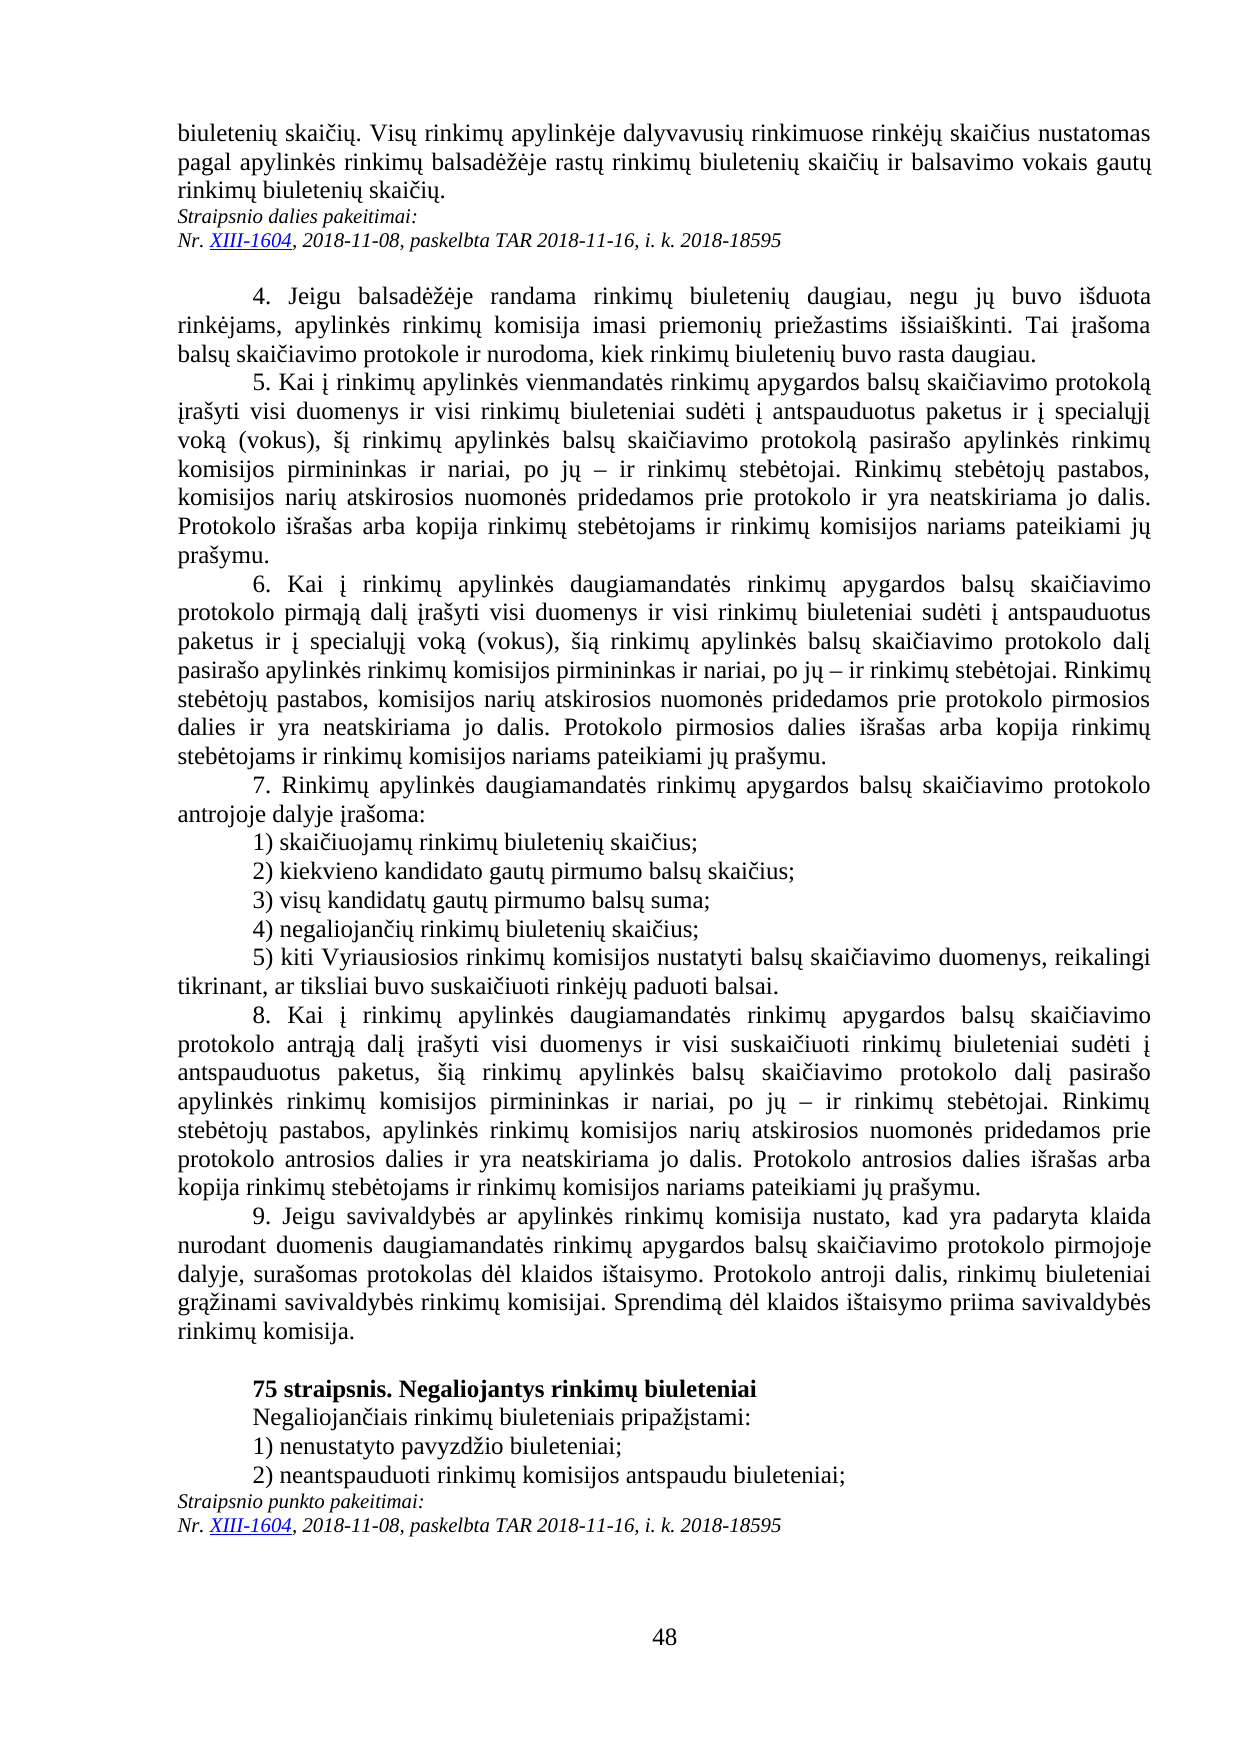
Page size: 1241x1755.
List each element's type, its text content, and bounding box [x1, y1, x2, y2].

text Nr. XIII-1604, 2018-11-08, paskelbta TAR 2018-11-16, i. k. 2018-18595 [177, 1513, 1152, 1537]
text 9. Jeigu savivaldybės ar apylinkės rinkimų komisija nustato, kad yra padaryta klaida nurodant duomenis daugiamandatės rinkimų apygardos balsų skaičiavimo protokolo pirmojoje dalyje, surašomas protokolas dėl klaidos ištaisymo. Protokolo antroji dalis, rinkimų biuleteniai grąžinami savivaldybės rinkimų komisijai. Sprendimą dėl klaidos ištaisymo priima savivaldybės rinkimų komisija. [177, 1201, 1152, 1345]
text 8. Kai į rinkimų apylinkės daugiamandatės rinkimų apygardos balsų skaičiavimo protokolo antrąją dalį įrašyti visi duomenys ir visi suskaičiuoti rinkimų biuleteniai sudėti į antspauduotus paketus, šią rinkimų apylinkės balsų skaičiavimo protokolo dalį pasirašo apylinkės rinkimų komisijos pirmininkas ir nariai, po jų – ir rinkimų stebėtojai. Rinkimų stebėtojų pastabos, apylinkės rinkimų komisijos narių atskirosios nuomonės pridedamos prie protokolo antrosios dalies ir yra neatskiriama jo dalis. Protokolo antrosios dalies išrašas arba kopija rinkimų stebėtojams ir rinkimų komisijos nariams pateikiami jų prašymu. [177, 1000, 1152, 1201]
text Nr. XIII-1604, 2018-11-08, paskelbta TAR 2018-11-16, i. k. 2018-18595 [177, 228, 1152, 252]
text biuletenių skaičių. Visų rinkimų apylinkėje dalyvavusių rinkimuose rinkėjų skaičius nustatomas pagal apylinkės rinkimų balsadėžėje rastų rinkimų biuletenių skaičių ir balsavimo vokais gautų rinkimų biuletenių skaičių. [177, 118, 1152, 204]
text 5. Kai į rinkimų apylinkės vienmandatės rinkimų apygardos balsų skaičiavimo protokolą įrašyti visi duomenys ir visi rinkimų biuleteniai sudėti į antspauduotus paketus ir į specialųjį voką (vokus), šį rinkimų apylinkės balsų skaičiavimo protokolą pasirašo apylinkės rinkimų komisijos pirmininkas ir nariai, po jų – ir rinkimų stebėtojai. Rinkimų stebėtojų pastabos, komisijos narių atskirosios nuomonės pridedamos prie protokolo ir yra neatskiriama jo dalis. Protokolo išrašas arba kopija rinkimų stebėtojams ir rinkimų komisijos nariams pateikiami jų prašymu. [177, 367, 1152, 569]
text 3) visų kandidatų gautų pirmumo balsų suma; [177, 885, 1152, 914]
text Straipsnio dalies pakeitimai: [177, 204, 1152, 228]
text Straipsnio punkto pakeitimai: [177, 1489, 1152, 1513]
text 2) kiekvieno kandidato gautų pirmumo balsų skaičius; [177, 856, 1152, 885]
text 4. Jeigu balsadėžėje randama rinkimų biuletenių daugiau, negu jų buvo išduota rinkėjams, apylinkės rinkimų komisija imasi priemonių priežastims išsiaiškinti. Tai įrašoma balsų skaičiavimo protokole ir nurodoma, kiek rinkimų biuletenių buvo rasta daugiau. [177, 281, 1152, 367]
text 1) nenustatyto pavyzdžio biuleteniai; [177, 1431, 1152, 1460]
text Negaliojančiais rinkimų biuleteniais pripažįstami: [177, 1402, 1152, 1431]
text 7. Rinkimų apylinkės daugiamandatės rinkimų apygardos balsų skaičiavimo protokolo antrojoje dalyje įrašoma: [177, 770, 1152, 827]
text 4) negaliojančių rinkimų biuletenių skaičius; [177, 914, 1152, 942]
text 1) skaičiuojamų rinkimų biuletenių skaičius; [177, 827, 1152, 856]
text 75 straipsnis. Negaliojantys rinkimų biuleteniai [177, 1374, 1152, 1402]
text 5) kiti Vyriausiosios rinkimų komisijos nustatyti balsų skaičiavimo duomenys, reikalingi tikrinant, ar tiksliai buvo suskaičiuoti rinkėjų paduoti balsai. [177, 942, 1152, 1000]
text 6. Kai į rinkimų apylinkės daugiamandatės rinkimų apygardos balsų skaičiavimo protokolo pirmąją dalį įrašyti visi duomenys ir visi rinkimų biuleteniai sudėti į antspauduotus paketus ir į specialųjį voką (vokus), šią rinkimų apylinkės balsų skaičiavimo protokolo dalį pasirašo apylinkės rinkimų komisijos pirmininkas ir nariai, po jų – ir rinkimų stebėtojai. Rinkimų stebėtojų pastabos, komisijos narių atskirosios nuomonės pridedamos prie protokolo pirmosios dalies ir yra neatskiriama jo dalis. Protokolo pirmosios dalies išrašas arba kopija rinkimų stebėtojams ir rinkimų komisijos nariams pateikiami jų prašymu. [177, 569, 1152, 770]
text 2) neantspauduoti rinkimų komisijos antspaudu biuleteniai; [177, 1460, 1152, 1489]
